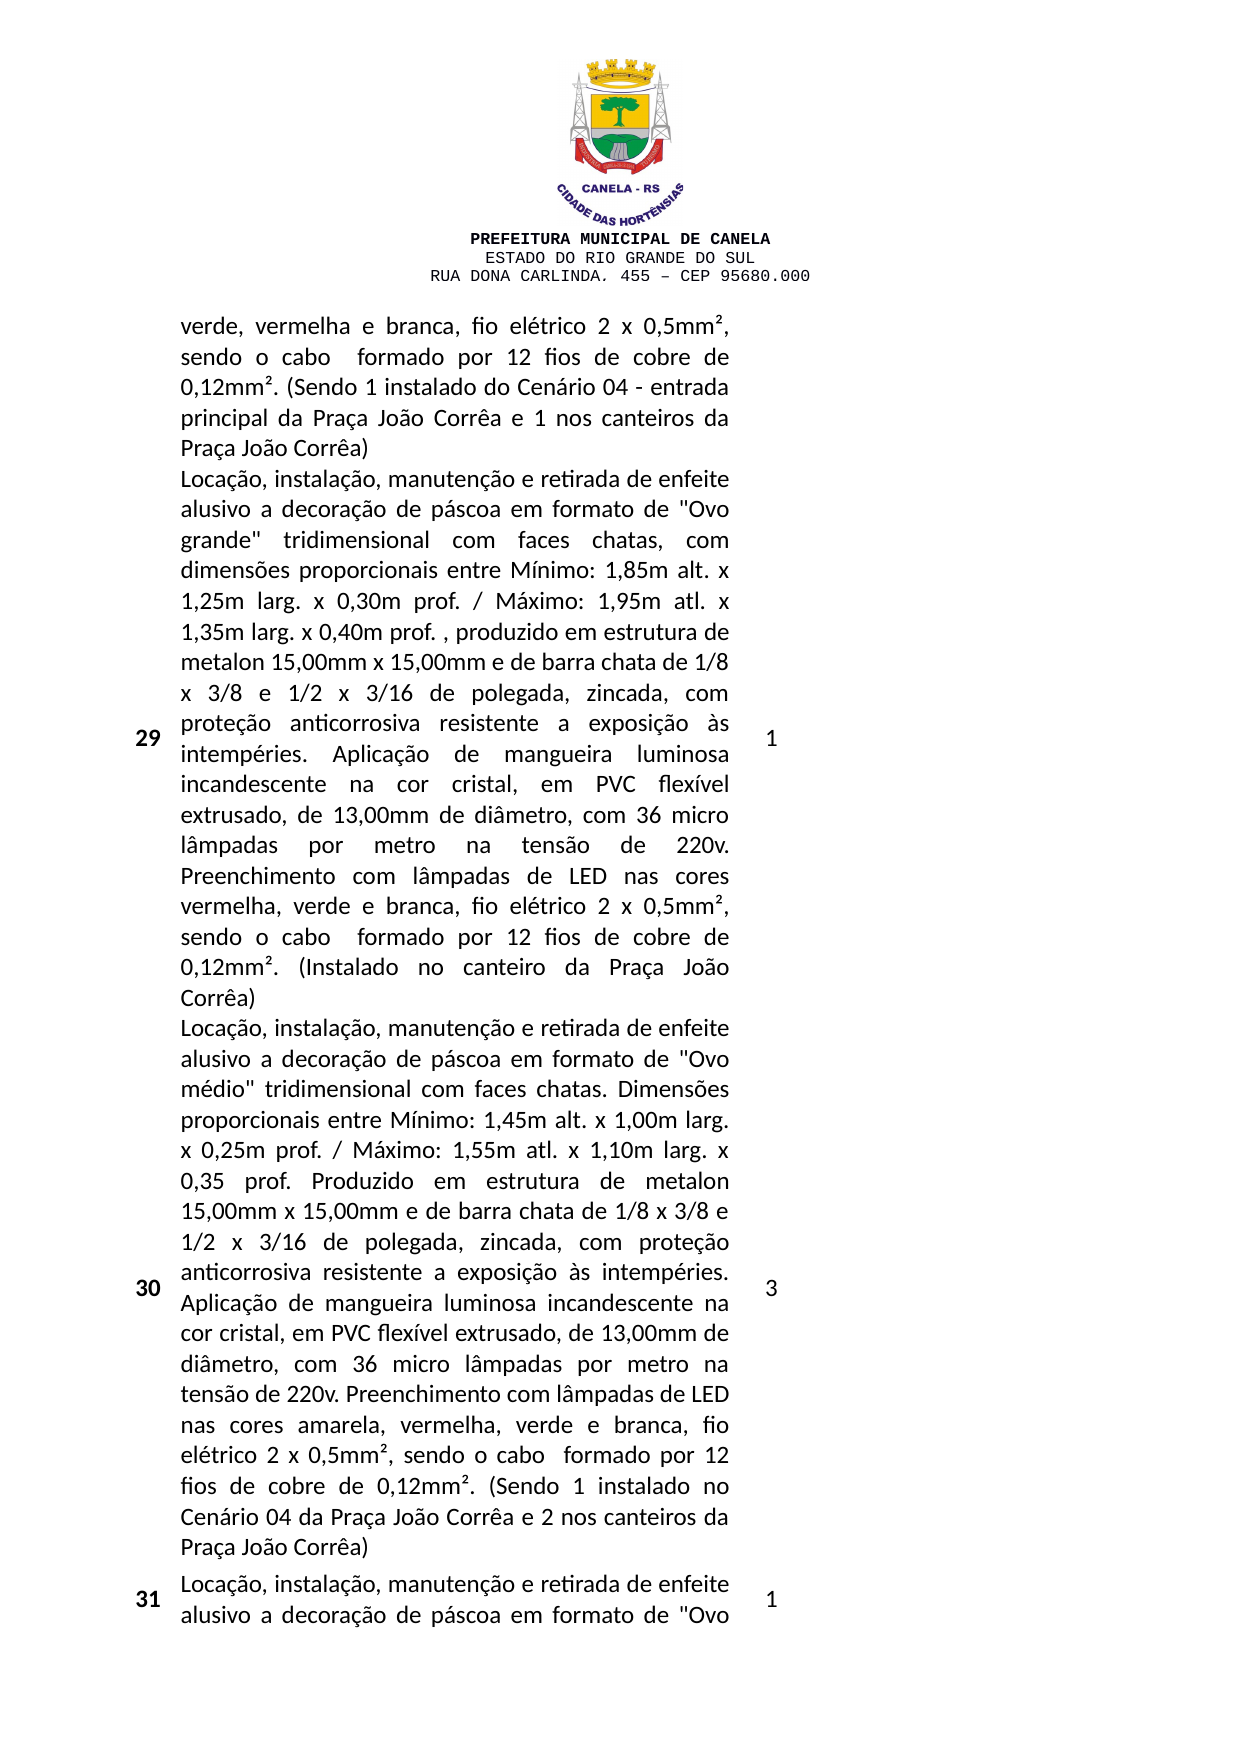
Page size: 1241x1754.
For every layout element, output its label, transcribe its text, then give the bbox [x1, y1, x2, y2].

table_cell [939, 310, 1064, 463]
table_cell [809, 310, 939, 463]
table_cell [939, 1562, 1064, 1636]
table_cell [809, 1562, 939, 1636]
table_cell 3 [733, 1013, 809, 1562]
table_cell Locação, instalação, manutenção e retirada de enfeite alusivo a decoração de páscoa em formato de "Ovo [177, 1562, 733, 1636]
table_cell 30 [118, 1013, 177, 1562]
table_cell Locação, instalação, manutenção e retirada de enfeite alusivo a decoração de páscoa em formato de "Ovo médio" tridimensional com faces chatas. Dimensões proporcionais entre Mínimo: 1,45m alt. x 1,00m larg. x 0,25m prof. / Máximo: 1,55m atl. x 1,10m larg. x 0,35 prof. Produzido em estrutura de metalon 15,00mm x 15,00mm e de barra chata de 1/8 x 3/8 e 1/2 x 3/16 de polegada, zincada, com proteção anticorrosiva resistente a exposição às intempéries. Aplicação de mangueira luminosa incandescente na cor cristal, em PVC flexível extrusado, de 13,00mm de diâmetro, com 36 micro lâmpadas por metro na tensão de 220v. Preenchimento com lâmpadas de LED nas cores amarela, vermelha, verde e branca, fio elétrico 2 x 0,5mm², sendo o cabo formado por 12 fios de cobre de 0,12mm². (Sendo 1 instalado no Cenário 04 da Praça João Corrêa e 2 nos canteiros da Praça João Corrêa) [177, 1013, 733, 1562]
table_cell 1 [733, 463, 809, 1012]
table_cell [939, 463, 1064, 1012]
table_cell 1 [733, 1562, 809, 1636]
table_cell 31 [118, 1562, 177, 1636]
table_cell [939, 1013, 1064, 1562]
picture [557, 59, 684, 226]
table_cell [118, 310, 177, 463]
table_cell Locação, instalação, manutenção e retirada de enfeite alusivo a decoração de páscoa em formato de "Ovo grande" tridimensional com faces chatas, com dimensões proporcionais entre Mínimo: 1,85m alt. x 1,25m larg. x 0,30m prof. / Máximo: 1,95m atl. x 1,35m larg. x 0,40m prof. , produzido em estrutura de metalon 15,00mm x 15,00mm e de barra chata de 1/8 x 3/8 e 1/2 x 3/16 de polegada, zincada, com proteção anticorrosiva resistente a exposição às intempéries. Aplicação de mangueira luminosa incandescente na cor cristal, em PVC flexível extrusado, de 13,00mm de diâmetro, com 36 micro lâmpadas por metro na tensão de 220v. Preenchimento com lâmpadas de LED nas cores vermelha, verde e branca, fio elétrico 2 x 0,5mm², sendo o cabo formado por 12 fios de cobre de 0,12mm². (Instalado no canteiro da Praça João Corrêa) [177, 463, 733, 1012]
table_cell [809, 1013, 939, 1562]
table_cell verde, vermelha e branca, fio elétrico 2 x 0,5mm², sendo o cabo formado por 12 fios de cobre de 0,12mm². (Sendo 1 instalado do Cenário 04 - entrada principal da Praça João Corrêa e 1 nos canteiros da Praça João Corrêa) [177, 310, 733, 463]
table_cell [809, 463, 939, 1012]
table_cell 29 [118, 463, 177, 1012]
table_cell [733, 310, 809, 463]
